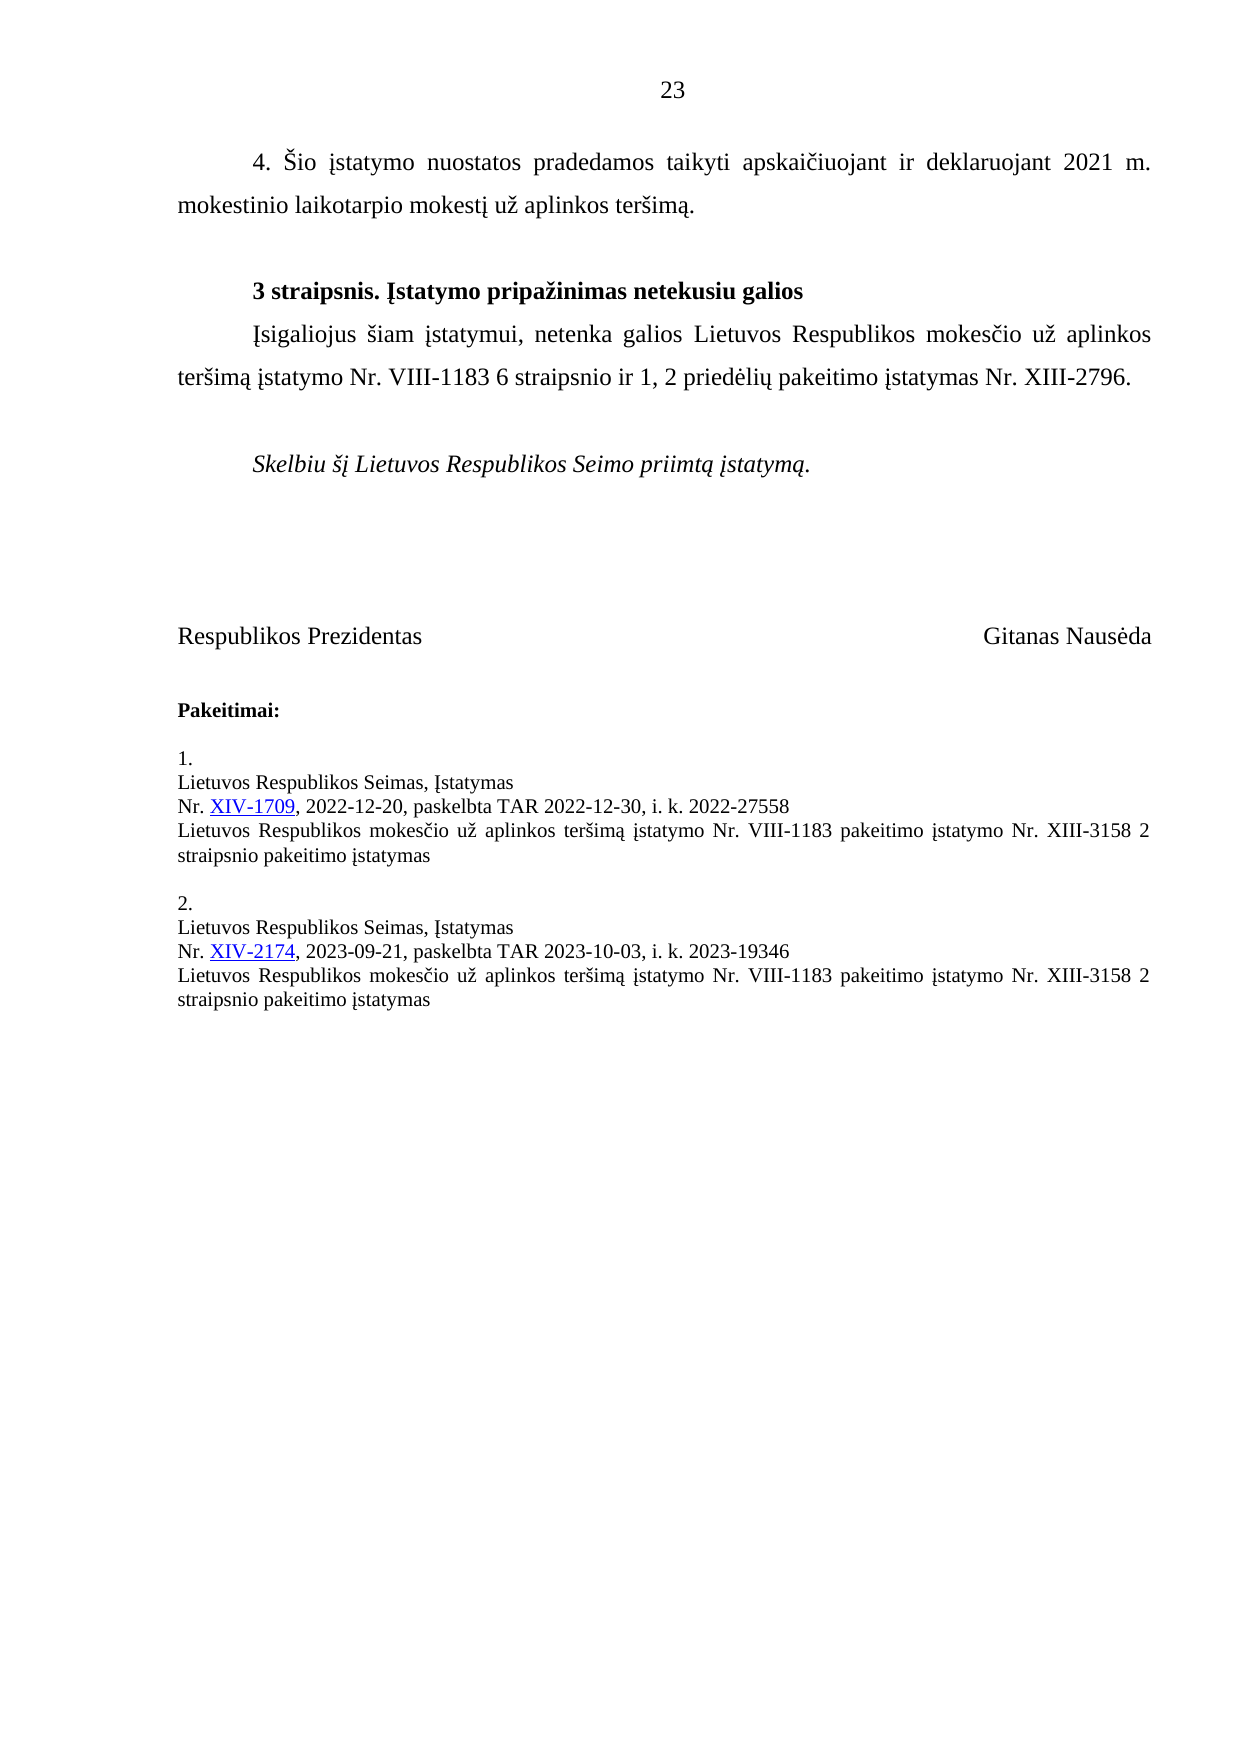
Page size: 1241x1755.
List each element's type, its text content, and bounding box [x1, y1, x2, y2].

text Įsigaliojus šiam įstatymui, netenka galios Lietuvos Respublikos mokesčio už aplinkos teršimą įstatymo Nr. VIII-1183 6 straipsnio ir 1, 2 priedėlių pakeitimo įstatymas Nr. XIII-2796. [177, 319, 1152, 391]
text Lietuvos Respublikos mokesčio už aplinkos teršimą įstatymo Nr. VIII-1183 pakeitimo įstatymo Nr. XIII-3158 2 straipsnio pakeitimo įstatymas [177, 963, 1152, 1011]
text Skelbiu šį Lietuvos Respublikos Seimo priimtą įstatymą. [177, 449, 1152, 477]
text Pakeitimai: [177, 698, 1152, 722]
text Lietuvos Respublikos Seimas, Įstatymas [177, 770, 1152, 794]
text Lietuvos Respublikos mokesčio už aplinkos teršimą įstatymo Nr. VIII-1183 pakeitimo įstatymo Nr. XIII-3158 2 straipsnio pakeitimo įstatymas [177, 818, 1152, 867]
text 4. Šio įstatymo nuostatos pradedamos taikyti apskaičiuojant ir deklaruojant 2021 m. mokestinio laikotarpio mokestį už aplinkos teršimą. [177, 147, 1152, 219]
text Nr. XIV-2174, 2023-09-21, paskelbta TAR 2023-10-03, i. k. 2023-19346 [177, 939, 1152, 963]
text Lietuvos Respublikos Seimas, Įstatymas [177, 915, 1152, 939]
text 3 straipsnis. Įstatymo pripažinimas netekusiu galios [177, 276, 1152, 305]
text 2. [177, 891, 1152, 915]
text Respublikos Prezidentas Gitanas Nausėda [177, 621, 1152, 650]
text Nr. XIV-1709, 2022-12-20, paskelbta TAR 2022-12-30, i. k. 2022-27558 [177, 794, 1152, 818]
text 1. [177, 746, 1152, 770]
